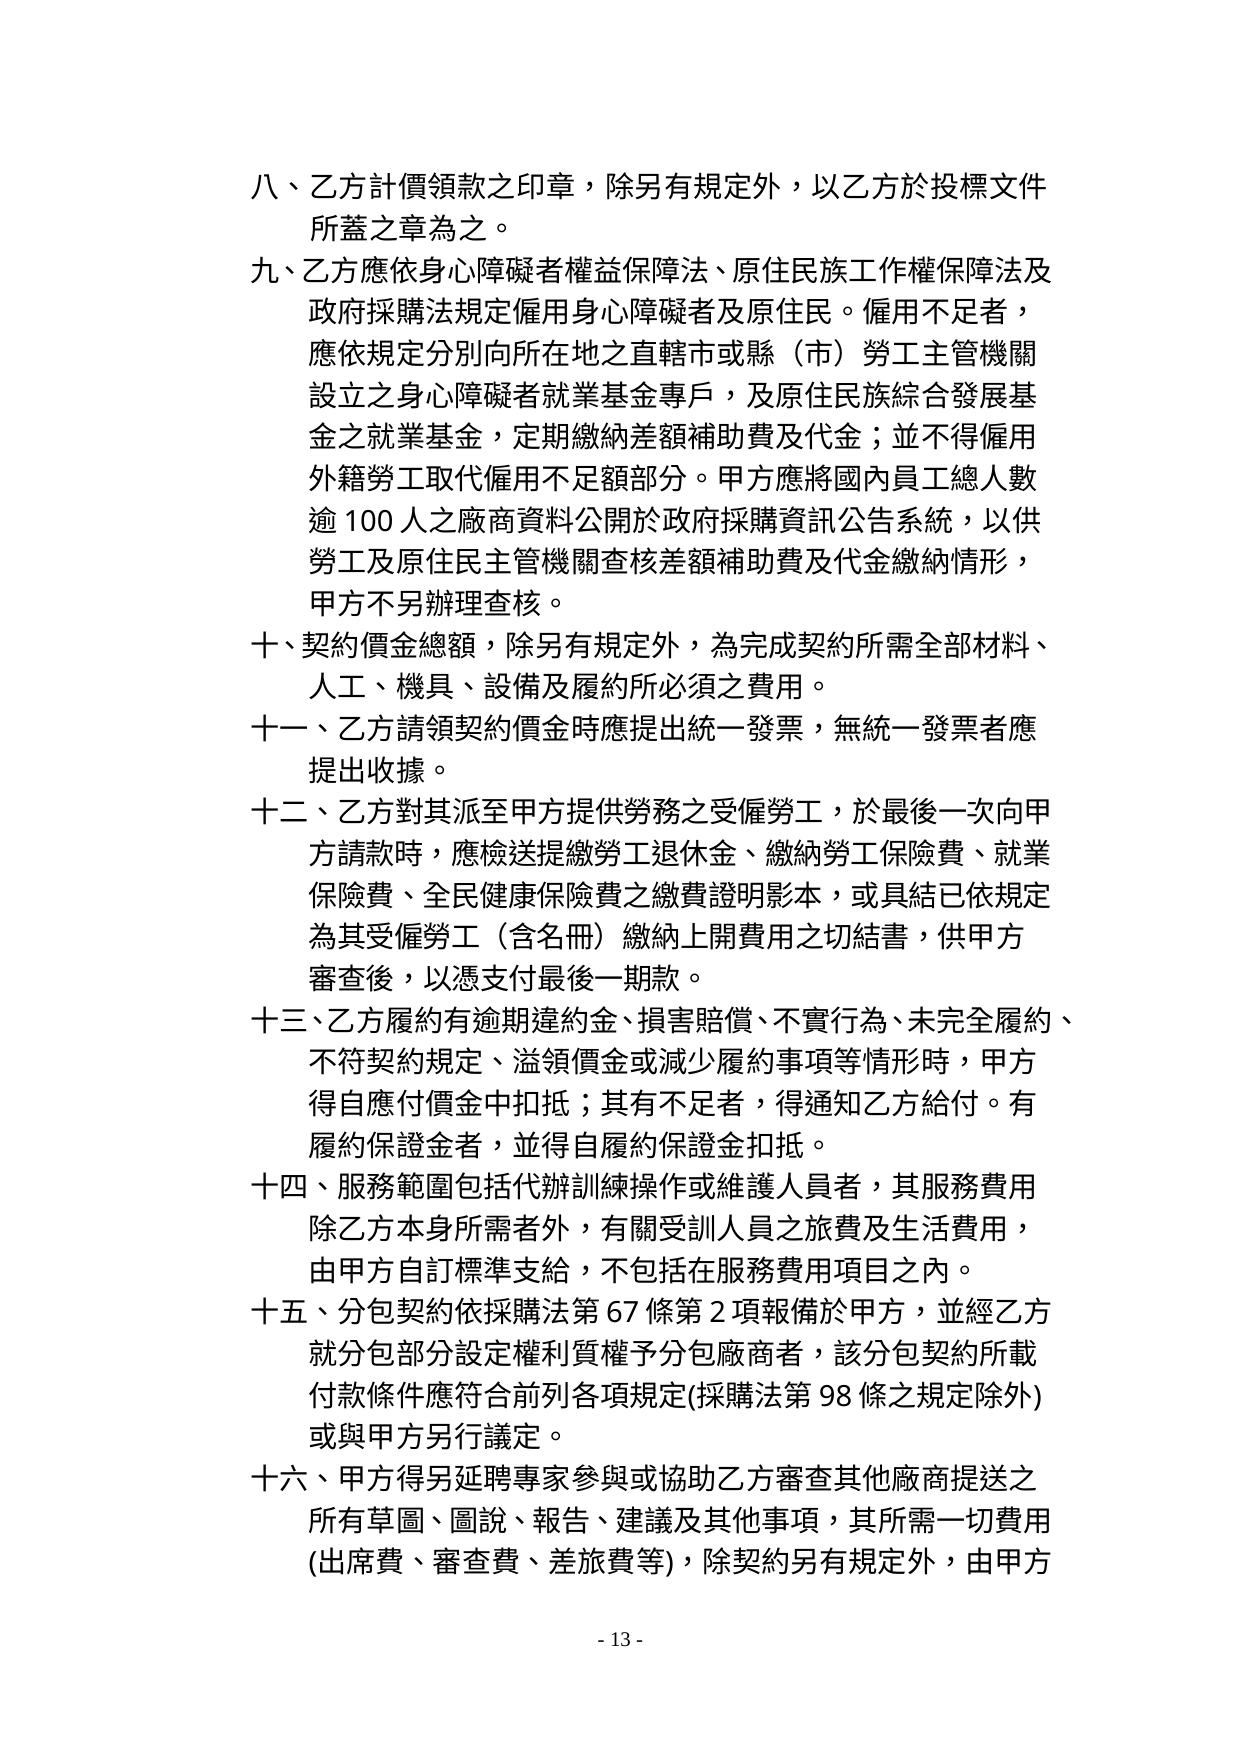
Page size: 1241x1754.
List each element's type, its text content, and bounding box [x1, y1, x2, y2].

text 十、契約價金總額，除另有規定外，為完成契約所需全部材料、人工、機具、設備及履約所必須之費用。 [250, 623, 1053, 706]
text 八、乙方計價領款之印章，除另有規定外，以乙方於投標文件所蓋之章為之。 [250, 164, 1053, 248]
text 十五、分包契約依採購法第67條第2項報備於甲方，並經乙方就分包部分設定權利質權予分包廠商者，該分包契約所載付款條件應符合前列各項規定(採購法第98條之規定除外)或與甲方另行議定。 [250, 1289, 1053, 1456]
text 十二、乙方對其派至甲方提供勞務之受僱勞工，於最後一次向甲方請款時，應檢送提繳勞工退休金、繳納勞工保險費、就業保險費、全民健康保險費之繳費證明影本，或具結已依規定為其受僱勞工（含名冊）繳納上開費用之切結書，供甲方審查後，以憑支付最後一期款。 [250, 789, 1053, 998]
text 九、乙方應依身心障礙者權益保障法、原住民族工作權保障法及政府採購法規定僱用身心障礙者及原住民。僱用不足者，應依規定分別向所在地之直轄市或縣（市）勞工主管機關設立之身心障礙者就業基金專戶，及原住民族綜合發展基金之就業基金，定期繳納差額補助費及代金；並不得僱用外籍勞工取代僱用不足額部分。甲方應將國內員工總人數逾100人之廠商資料公開於政府採購資訊公告系統，以供勞工及原住民主管機關查核差額補助費及代金繳納情形，甲方不另辦理查核。 [250, 248, 1053, 623]
text 十四、服務範圍包括代辦訓練操作或維護人員者，其服務費用除乙方本身所需者外，有關受訓人員之旅費及生活費用，由甲方自訂標準支給，不包括在服務費用項目之內。 [250, 1164, 1053, 1289]
text 十三、乙方履約有逾期違約金、損害賠償、不實行為、未完全履約、不符契約規定、溢領價金或減少履約事項等情形時，甲方得自應付價金中扣抵；其有不足者，得通知乙方給付。有履約保證金者，並得自履約保證金扣抵。 [250, 998, 1053, 1164]
text 十六、甲方得另延聘專家參與或協助乙方審查其他廠商提送之所有草圖、圖說、報告、建議及其他事項，其所需一切費用(出席費、審查費、差旅費等)，除契約另有規定外，由甲方 [250, 1456, 1053, 1581]
text 十一、乙方請領契約價金時應提出統一發票，無統一發票者應提出收據。 [250, 706, 1053, 789]
